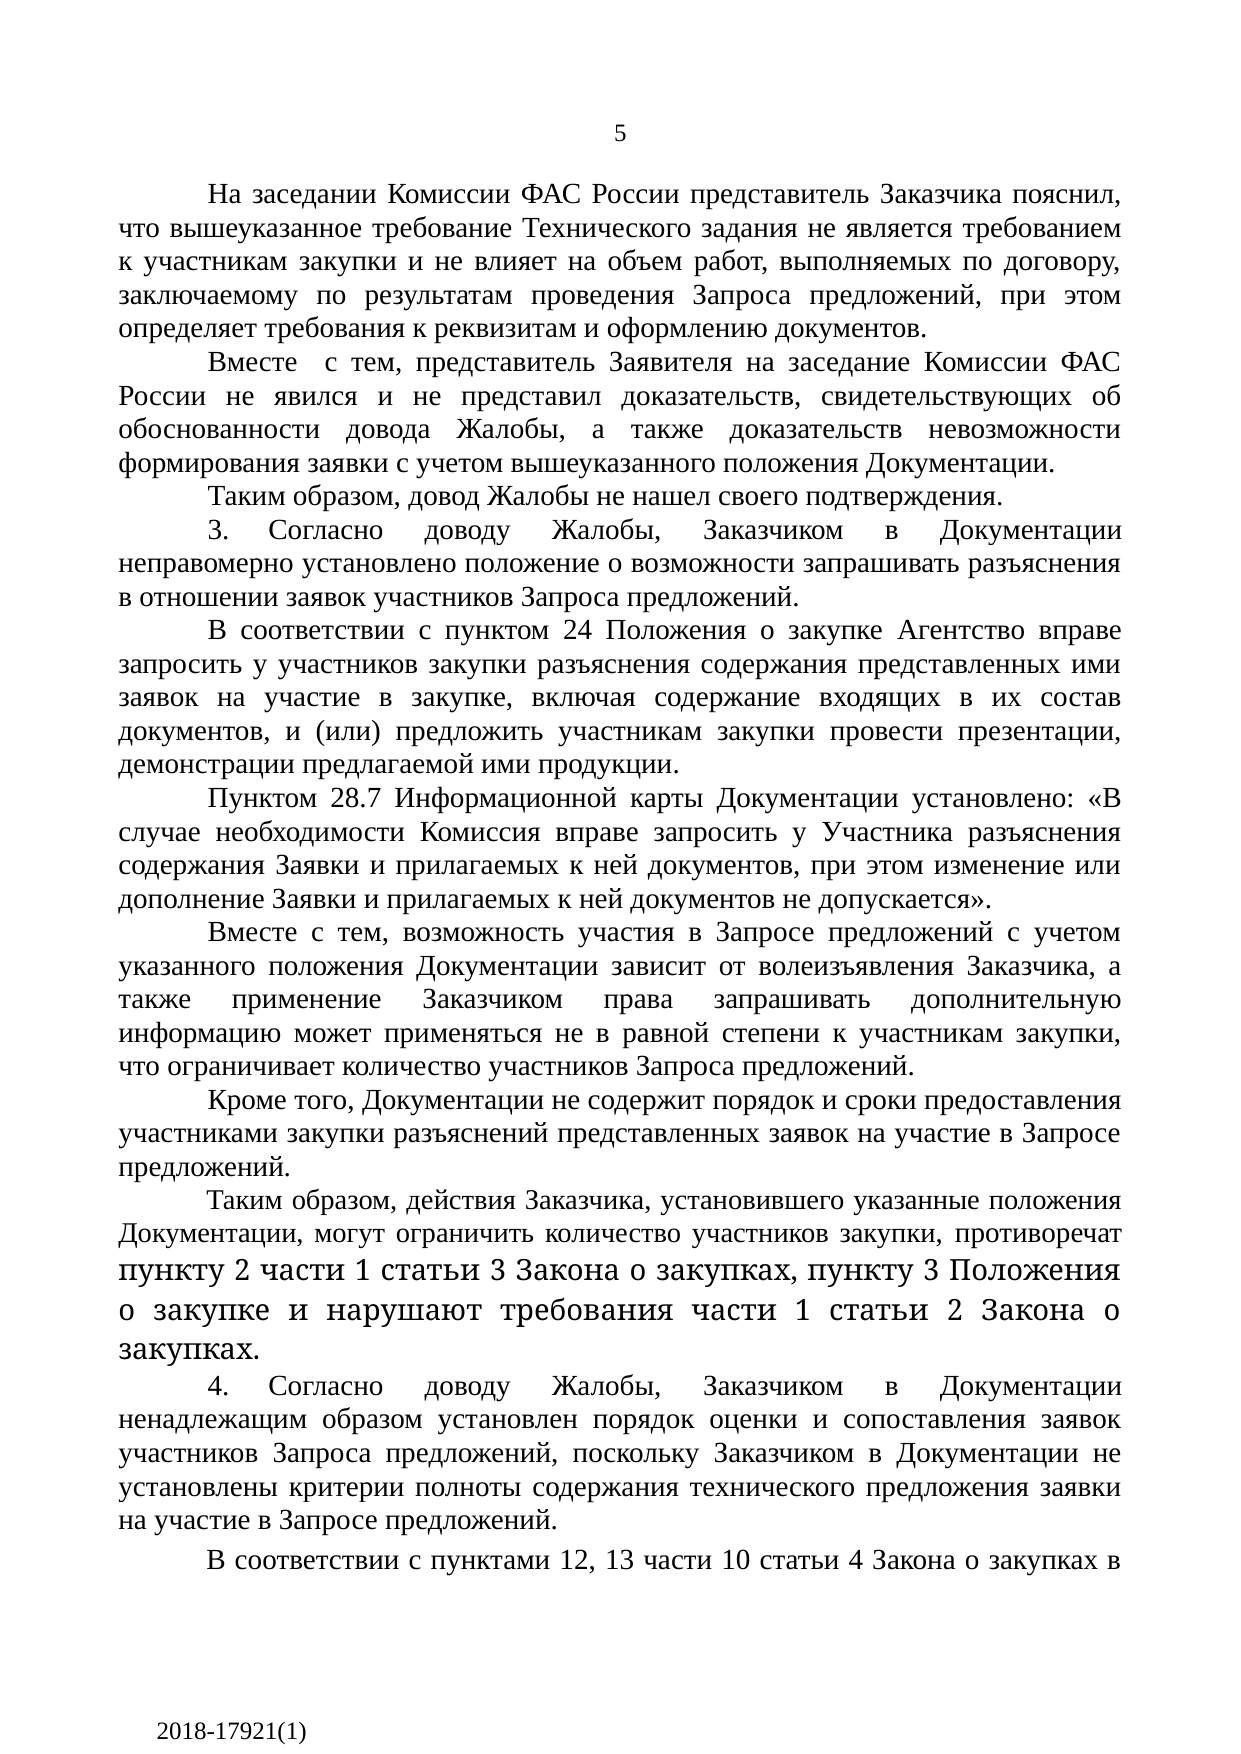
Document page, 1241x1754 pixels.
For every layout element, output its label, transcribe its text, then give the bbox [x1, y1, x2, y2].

text Вместе с тем, возможность участия в Запросе предложений с учетом указанного положения Документации зависит от волеизъявления Заказчика, а также применение Заказчиком права запрашивать дополнительную информацию может применяться не в равной степени к участникам закупки, что ограничивает количество участников Запроса предложений. [118, 914, 1122, 1082]
list Согласно доводу Жалобы, Заказчиком в Документации ненадлежащим образом установлен порядок оценки и сопоставления заявок участников Запроса предложений, поскольку Заказчиком в Документации не установлены критерии полноты содержания технического предложения заявки на участие в Запросе предложений. [118, 1368, 1122, 1536]
text На заседании Комиссии ФАС России представитель Заказчика пояснил, что вышеуказанное требование Технического задания не является требованием к участникам закупки и не влияет на объем работ, выполняемых по договору, заключаемому по результатам проведения Запроса предложений, при этом определяет требования к реквизитам и оформлению документов. [118, 176, 1122, 344]
text В соответствии с пунктом 24 Положения о закупке Агентство вправе запросить у участников закупки разъяснения содержания представленных ими заявок на участие в закупке, включая содержание входящих в их состав документов, и (или) предложить участникам закупки провести презентации, демонстрации предлагаемой ими продукции. [118, 612, 1122, 780]
text Таким образом, действия Заказчика, установившего указанные положения Документации, могут ограничить количество участников закупки, противоречат пункту 2 части 1 статьи 3 Закона о закупках, пункту 3 Положения о закупке и нарушают требования части 1 статьи 2 Закона о закупках. [118, 1183, 1122, 1368]
text Вместе с тем, представитель Заявителя на заседание Комиссии ФАС России не явился и не представил доказательств, свидетельствующих об обоснованности довода Жалобы, а также доказательств невозможности формирования заявки с учетом вышеуказанного положения Документации. [118, 344, 1122, 478]
text Таким образом, довод Жалобы не нашел своего подтверждения. [118, 478, 1122, 512]
text В соответствии с пунктами 12, 13 части 10 статьи 4 Закона о закупках в [118, 1542, 1122, 1575]
text Пунктом 28.7 Информационной карты Документации установлено: «В случае необходимости Комиссия вправе запросить у Участника разъяснения содержания Заявки и прилагаемых к ней документов, при этом изменение или дополнение Заявки и прилагаемых к ней документов не допускается». [118, 780, 1122, 914]
list Согласно доводу Жалобы, Заказчиком в Документации неправомерно установлено положение о возможности запрашивать разъяснения в отношении заявок участников Запроса предложений. [118, 512, 1122, 612]
text Кроме того, Документации не содержит порядок и сроки предоставления участниками закупки разъяснений представленных заявок на участие в Запросе предложений. [118, 1082, 1122, 1183]
